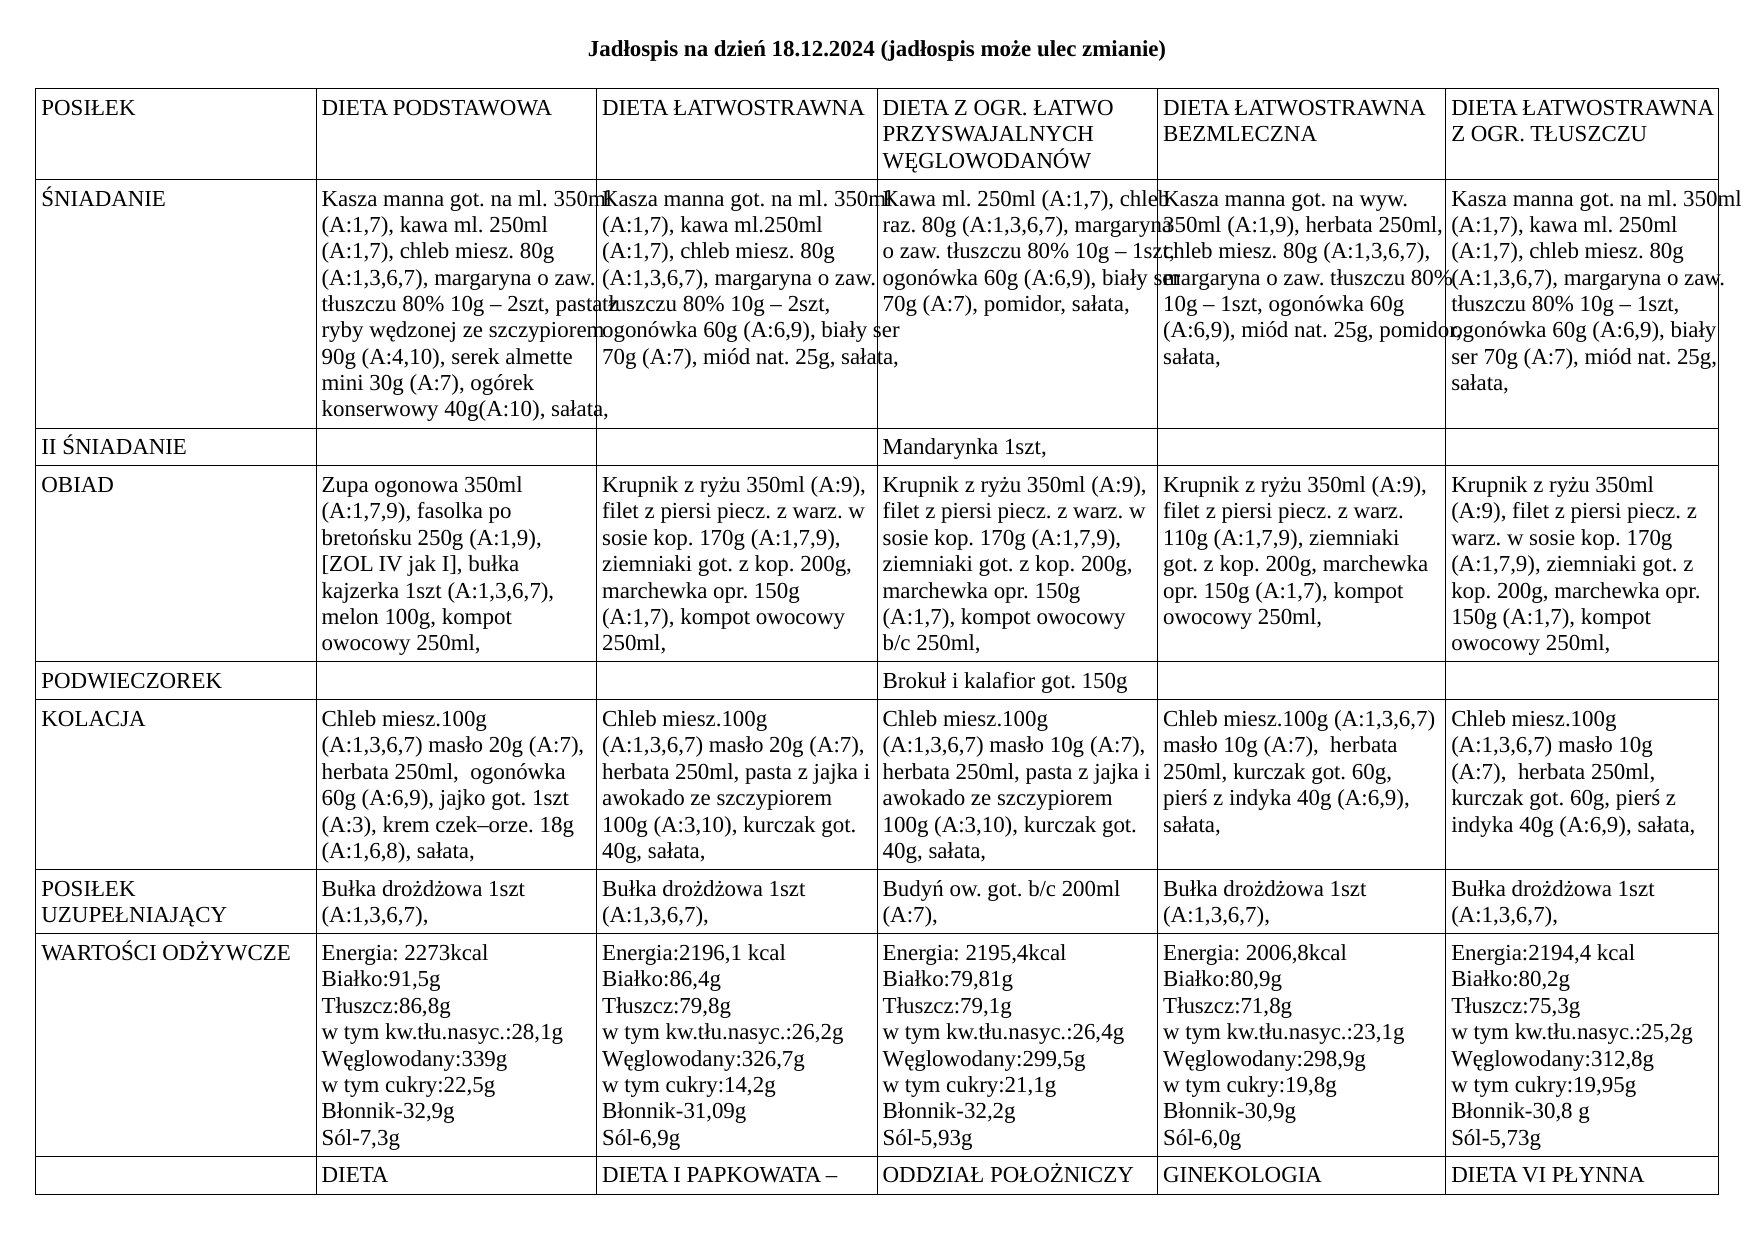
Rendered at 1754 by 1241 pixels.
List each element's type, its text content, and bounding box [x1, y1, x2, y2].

table_header DIETA ŁATWOSTRAWNA Z OGR. TŁUSZCZU [1446, 89, 1718, 179]
table_cell DIETA VI PŁYNNA [1446, 1157, 1718, 1194]
table_cell ŚNIADANIE [36, 180, 316, 427]
table_cell [317, 662, 596, 699]
table_cell Kasza manna got. na ml. 350ml (A:1,7), kawa ml. 250ml (A:1,7), chleb miesz. 80g (A:1,3,6,7), margaryna o zaw. tłuszczu 80% 10g – 1szt, ogonówka 60g (A:6,9), biały ser 70g (A:7), miód nat. 25g, sałata, [1446, 180, 1718, 427]
table_cell DIETA I PAPKOWATA – [597, 1157, 877, 1194]
table_cell Kasza manna got. na ml. 350ml (A:1,7), kawa ml. 250ml (A:1,7), chleb miesz. 80g (A:1,3,6,7), margaryna o zaw. tłuszczu 80% 10g – 2szt, pasta z ryby wędzonej ze szczypiorem 90g (A:4,10), serek almette mini 30g (A:7), ogórek konserwowy 40g(A:10), sałata, [317, 180, 596, 427]
table_cell ODDZIAŁ POŁOŻNICZY [878, 1157, 1157, 1194]
table_cell WARTOŚCI ODŻYWCZE [36, 934, 316, 1156]
table_cell Bułka drożdżowa 1szt (A:1,3,6,7), [1158, 870, 1445, 933]
table_header DIETA ŁATWOSTRAWNA BEZMLECZNA [1158, 89, 1445, 179]
table_cell Krupnik z ryżu 350ml (A:9), filet z piersi piecz. z warz. w sosie kop. 170g (A:1,7,9), ziemniaki got. z kop. 200g, marchewka opr. 150g (A:1,7), kompot owocowy 250ml, [1446, 466, 1718, 661]
table_cell Chleb miesz.100g (A:1,3,6,7) masło 20g (A:7), herbata 250ml, pasta z jajka i awokado ze szczypiorem 100g (A:3,10), kurczak got. 40g, sałata, [597, 700, 877, 869]
table_cell [1158, 662, 1445, 699]
table_header POSIŁEK [36, 89, 316, 179]
table_cell OBIAD [36, 466, 316, 661]
table_cell Chleb miesz.100g (A:1,3,6,7) masło 10g (A:7), herbata 250ml, pasta z jajka i awokado ze szczypiorem 100g (A:3,10), kurczak got. 40g, sałata, [878, 700, 1157, 869]
table_cell Brokuł i kalafior got. 150g [878, 662, 1157, 699]
table_cell [597, 662, 877, 699]
table_cell [1446, 429, 1718, 465]
table_cell POSIŁEK UZUPEŁNIAJĄCY [36, 870, 316, 933]
table_cell Energia: 2273kcal Białko:91,5g Tłuszcz:86,8g w tym kw.tłu.nasyc.:28,1g Węglowodany:339g w tym cukry:22,5g Błonnik-32,9g Sól-7,3g [317, 934, 596, 1156]
table_cell II ŚNIADANIE [36, 429, 316, 465]
table_cell Chleb miesz.100g (A:1,3,6,7) masło 10g (A:7), herbata 250ml, kurczak got. 60g, pierś z indyka 40g (A:6,9), sałata, [1446, 700, 1718, 869]
table_cell Kasza manna got. na wyw. 350ml (A:1,9), herbata 250ml, chleb miesz. 80g (A:1,3,6,7), margaryna o zaw. tłuszczu 80% 10g – 1szt, ogonówka 60g (A:6,9), miód nat. 25g, pomidor, sałata, [1158, 180, 1445, 427]
table_cell Energia: 2006,8kcal Białko:80,9g Tłuszcz:71,8g w tym kw.tłu.nasyc.:23,1g Węglowodany:298,9g w tym cukry:19,8g Błonnik-30,9g Sól-6,0g [1158, 934, 1445, 1156]
table_cell Bułka drożdżowa 1szt (A:1,3,6,7), [597, 870, 877, 933]
table_cell Zupa ogonowa 350ml (A:1,7,9), fasolka po bretońsku 250g (A:1,9), [ZOL IV jak I], bułka kajzerka 1szt (A:1,3,6,7), melon 100g, kompot owocowy 250ml, [317, 466, 596, 661]
text Jadłospis na dzień 18.12.2024 (jadłospis może ulec zmianie) [35, 35, 1718, 62]
table_cell Kasza manna got. na ml. 350ml (A:1,7), kawa ml.250ml (A:1,7), chleb miesz. 80g (A:1,3,6,7), margaryna o zaw. tłuszczu 80% 10g – 2szt, ogonówka 60g (A:6,9), biały ser 70g (A:7), miód nat. 25g, sałata, [597, 180, 877, 427]
table_cell Chleb miesz.100g (A:1,3,6,7) masło 10g (A:7), herbata 250ml, kurczak got. 60g, pierś z indyka 40g (A:6,9), sałata, [1158, 700, 1445, 869]
table_cell DIETA [317, 1157, 596, 1194]
table_cell Bułka drożdżowa 1szt (A:1,3,6,7), [317, 870, 596, 933]
table_cell [1446, 662, 1718, 699]
table_header DIETA ŁATWOSTRAWNA [597, 89, 877, 179]
table_cell [1158, 429, 1445, 465]
table_cell Mandarynka 1szt, [878, 429, 1157, 465]
table_header DIETA PODSTAWOWA [317, 89, 596, 179]
table_cell KOLACJA [36, 700, 316, 869]
table_cell PODWIECZOREK [36, 662, 316, 699]
table_cell Energia:2194,4 kcal Białko:80,2g Tłuszcz:75,3g w tym kw.tłu.nasyc.:25,2g Węglowodany:312,8g w tym cukry:19,95g Błonnik-30,8 g Sól-5,73g [1446, 934, 1718, 1156]
table_cell Krupnik z ryżu 350ml (A:9), filet z piersi piecz. z warz. w sosie kop. 170g (A:1,7,9), ziemniaki got. z kop. 200g, marchewka opr. 150g (A:1,7), kompot owocowy 250ml, [597, 466, 877, 661]
table_cell Kawa ml. 250ml (A:1,7), chleb raz. 80g (A:1,3,6,7), margaryna o zaw. tłuszczu 80% 10g – 1szt, ogonówka 60g (A:6,9), biały ser 70g (A:7), pomidor, sałata, [878, 180, 1157, 427]
table_cell Budyń ow. got. b/c 200ml (A:7), [878, 870, 1157, 933]
table_cell GINEKOLOGIA [1158, 1157, 1445, 1194]
table_cell [597, 429, 877, 465]
table_cell Energia: 2195,4kcal Białko:79,81g Tłuszcz:79,1g w tym kw.tłu.nasyc.:26,4g Węglowodany:299,5g w tym cukry:21,1g Błonnik-32,2g Sól-5,93g [878, 934, 1157, 1156]
table_cell Bułka drożdżowa 1szt (A:1,3,6,7), [1446, 870, 1718, 933]
table_cell [36, 1157, 316, 1194]
table_cell Krupnik z ryżu 350ml (A:9), filet z piersi piecz. z warz. w sosie kop. 170g (A:1,7,9), ziemniaki got. z kop. 200g, marchewka opr. 150g (A:1,7), kompot owocowy b/c 250ml, [878, 466, 1157, 661]
table_header DIETA Z OGR. ŁATWO PRZYSWAJALNYCH WĘGLOWODANÓW [878, 89, 1157, 179]
table_cell [317, 429, 596, 465]
table_cell Krupnik z ryżu 350ml (A:9), filet z piersi piecz. z warz. 110g (A:1,7,9), ziemniaki got. z kop. 200g, marchewka opr. 150g (A:1,7), kompot owocowy 250ml, [1158, 466, 1445, 661]
table_cell Energia:2196,1 kcal Białko:86,4g Tłuszcz:79,8g w tym kw.tłu.nasyc.:26,2g Węglowodany:326,7g w tym cukry:14,2g Błonnik-31,09g Sól-6,9g [597, 934, 877, 1156]
table_cell Chleb miesz.100g (A:1,3,6,7) masło 20g (A:7), herbata 250ml, ogonówka 60g (A:6,9), jajko got. 1szt (A:3), krem czek–orze. 18g (A:1,6,8), sałata, [317, 700, 596, 869]
